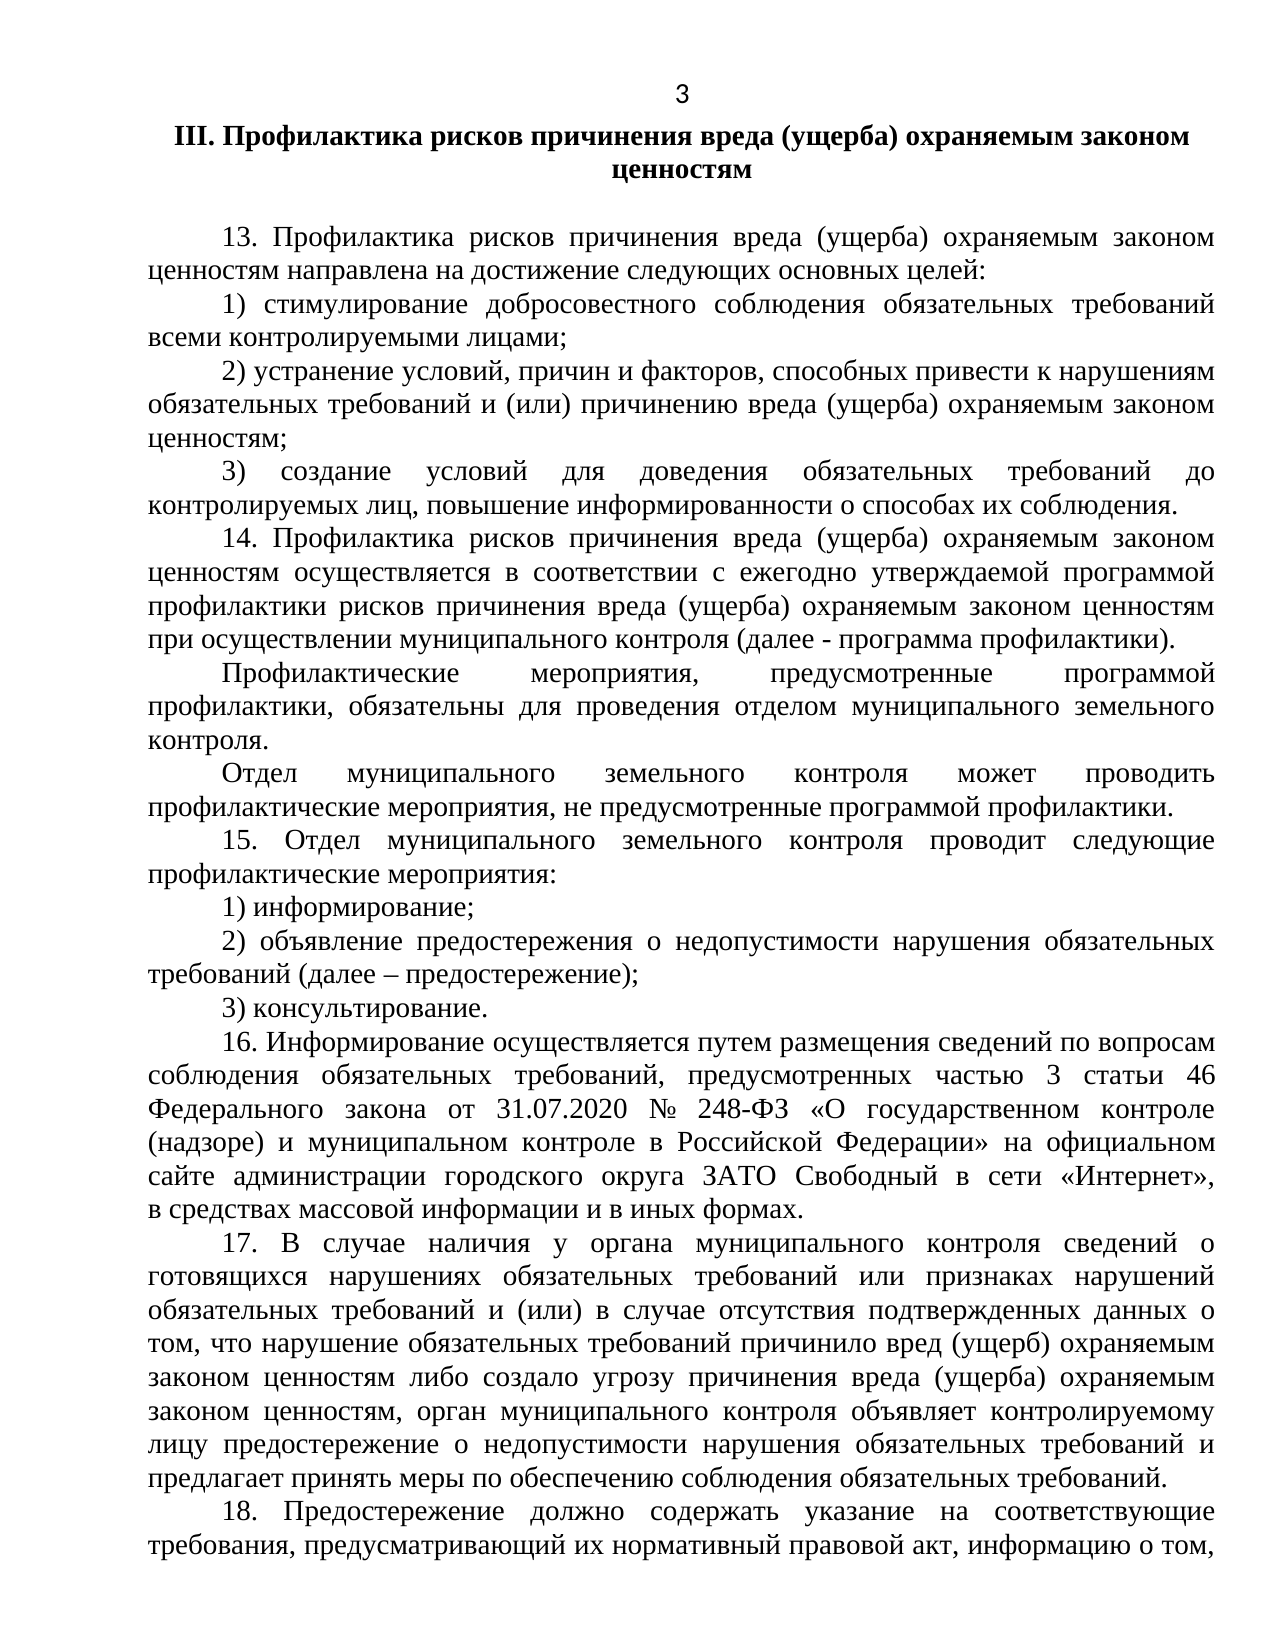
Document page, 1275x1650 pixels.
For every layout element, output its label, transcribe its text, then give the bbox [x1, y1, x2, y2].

text 3) консультирование. [148, 990, 1216, 1024]
text 16. Информирование осуществляется путем размещения сведений по вопросам соблюдения обязательных требований, предусмотренных частью 3 статьи 46 Федерального закона от 31.07.2020 № 248-ФЗ «О государственном контроле (надзоре) и муниципальном контроле в Российской Федерации» на официальном сайте администрации городского округа ЗАТО Свободный в сети «Интернет», в средствах массовой информации и в иных формах. [148, 1024, 1216, 1225]
text Профилактические мероприятия, предусмотренные программой профилактики, обязательны для проведения отделом муниципального земельного контроля. [148, 655, 1216, 755]
text III. Профилактика рисков причинения вреда (ущерба) охраняемым законом ценностям [148, 118, 1216, 185]
text 1) информирование; [148, 889, 1216, 923]
text Отдел муниципального земельного контроля может проводить профилактические мероприятия, не предусмотренные программой профилактики. [148, 755, 1216, 822]
text 2) устранение условий, причин и факторов, способных привести к нарушениям обязательных требований и (или) причинению вреда (ущерба) охраняемым законом ценностям; [148, 353, 1216, 453]
text 18. Предостережение должно содержать указание на соответствующие требования, предусматривающий их нормативный правовой акт, информацию о том, [148, 1493, 1216, 1560]
text 3) создание условий для доведения обязательных требований до контролируемых лиц, повышение информированности о способах их соблюдения. [148, 453, 1216, 521]
text 2) объявление предостережения о недопустимости нарушения обязательных требований (далее – предостережение); [148, 923, 1216, 990]
text 13. Профилактика рисков причинения вреда (ущерба) охраняемым законом ценностям направлена на достижение следующих основных целей: [148, 219, 1216, 286]
text 1) стимулирование добросовестного соблюдения обязательных требований всеми контролируемыми лицами; [148, 286, 1216, 353]
text 14. Профилактика рисков причинения вреда (ущерба) охраняемым законом ценностям осуществляется в соответствии с ежегодно утверждаемой программой профилактики рисков причинения вреда (ущерба) охраняемым законом ценностям при осуществлении муниципального контроля (далее - программа профилактики). [148, 521, 1216, 655]
text 17. В случае наличия у органа муниципального контроля сведений о готовящихся нарушениях обязательных требований или признаках нарушений обязательных требований и (или) в случае отсутствия подтвержденных данных о том, что нарушение обязательных требований причинило вред (ущерб) охраняемым законом ценностям либо создало угрозу причинения вреда (ущерба) охраняемым законом ценностям, орган муниципального контроля объявляет контролируемому лицу предостережение о недопустимости нарушения обязательных требований и предлагает принять меры по обеспечению соблюдения обязательных требований. [148, 1225, 1216, 1493]
text 15. Отдел муниципального земельного контроля проводит следующие профилактические мероприятия: [148, 822, 1216, 889]
